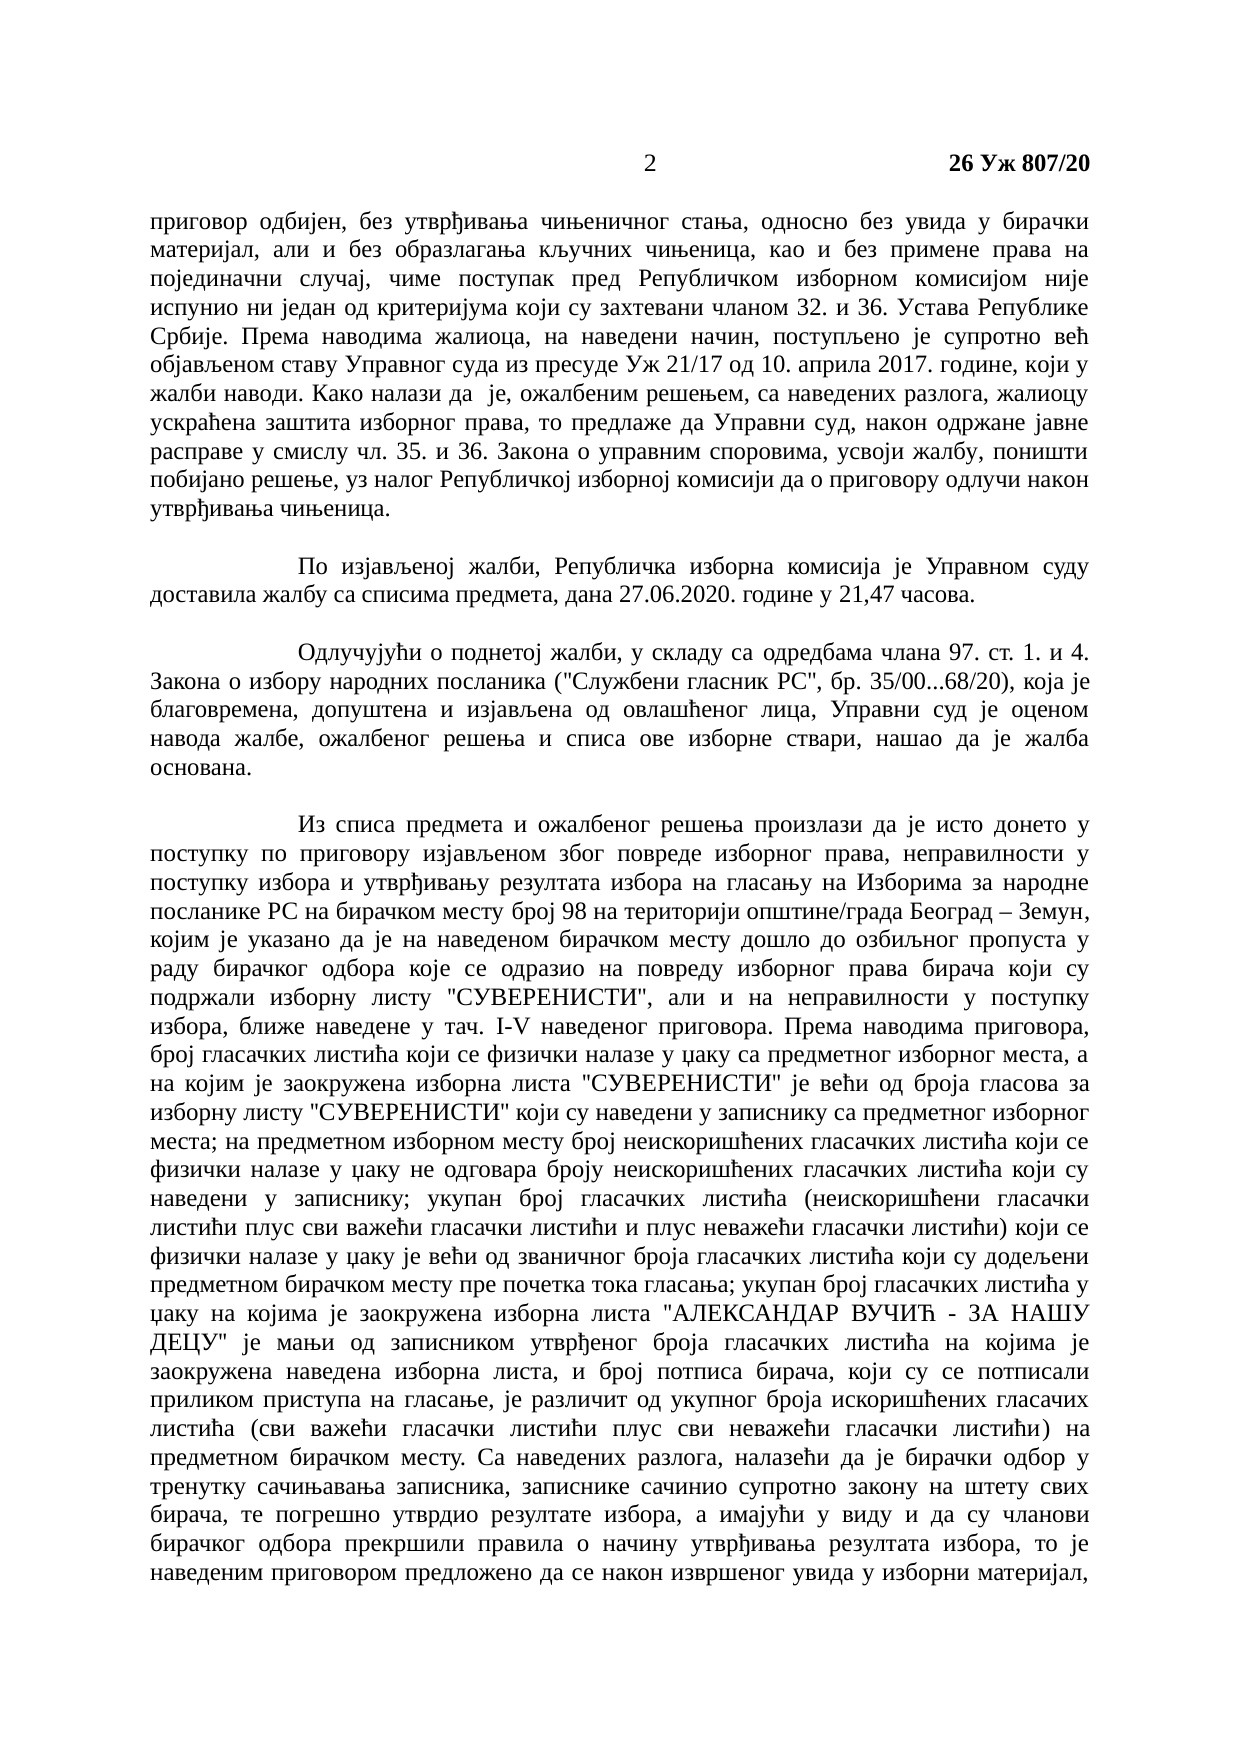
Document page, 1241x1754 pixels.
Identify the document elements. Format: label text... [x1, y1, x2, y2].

text По изјављеној жалби, Републичка изборна комисија је Управном суду доставила жалбу са списима предмета, дана 27.06.2020. године у 21,47 часова. [150, 551, 1090, 608]
text Из списа предмета и ожалбеног решења произлази да је исто донето у поступку по приговору изјављеном због повреде изборног права, неправилности у поступку избора и утврђивању резултата избора на гласању на Изборима за народне посланике РС на бирачком месту број 98 на територији општине/града Београд – Земун, којим је указано да је на наведеном бирачком месту дошло до озбиљног пропуста у раду бирачког одбора које се одразио на повреду изборног права бирача који су подржали изборну листу ''СУВЕРЕНИСТИ'', али и на неправилности у поступку избора, ближе наведене у тач. I-V наведеног приговора. Према наводима приговора, број гласачких листића који се физички налазе у џаку са предметног изборног места, а на којим је заокружена изборна листа ''СУВЕРЕНИСТИ'' је већи од броја гласова за изборну листу ''СУВЕРЕНИСТИ'' који су наведени у записнику са предметног изборног места; на предметном изборном месту број неискоришћених гласачких листића који се физички налазе у џаку не одговара броју неискоришћених гласачких листића који су наведени у записнику; укупан број гласачких листића (неискоришћени гласачки листићи плус сви важећи гласачки листићи и плус неважећи гласачки листићи) који се физички налазе у џаку је већи од званичног броја гласачких листића који су додељени предметном бирачком месту пре почетка тока гласања; укупан број гласачких листића у џаку на којима је заокружена изборна листа ''АЛЕКСАНДАР ВУЧИЋ - ЗА НАШУ ДЕЦУ'' је мањи од записником утврђеног броја гласачких листића на којима је заокружена наведена изборна листа, и број потписа бирача, који су се потписали приликом приступа на гласање, је различит од укупног броја искоришћених гласачих листића (сви важећи гласачки листићи плус сви неважећи гласачки листићи) на предметном бирачком месту. Са наведених разлога, налазећи да је бирачки одбор у тренутку сачињавања записника, записнике сачинио супротно закону на штету свих бирача, те погрешно утврдио резултате избора, а имајући у виду и да су чланови бирачког одбора прекршили правила о начину утврђивања резултата избора, то је наведеним приговором предложено да се након извршеног увида у изборни материјал, [150, 809, 1090, 1586]
text приговор одбијен, без утврђивања чињеничног стања, односно без увида у бирачки материјал, али и без образлагања кључних чињеница, као и без примене права на појединачни случај, чиме поступак пред Републичком изборном комисијом није испунио ни један од критеријума који су захтевани чланом 32. и 36. Устава Републике Србије. Према наводима жалиоца, на наведени начин, поступљено је супротно већ објављеном ставу Управног суда из пресуде Уж 21/17 од 10. априла 2017. године, који у жалби наводи. Како налази да је, ожалбеним решењем, са наведених разлога, жалиоцу ускраћена заштита изборног права, то предлаже да Управни суд, након одржане јавне расправе у смислу чл. 35. и 36. Закона о управним споровима, усвоји жалбу, поништи побијано решење, уз налог Републичкој изборној комисији да о приговору одлучи након утврђивања чињеница. [150, 206, 1090, 522]
text Одлучујући о поднетој жалби, у складу са одредбама члана 97. ст. 1. и 4. Закона о избору народних посланика (''Службени гласник РС'', бр. 35/00...68/20), која је благовремена, допуштена и изјављена од овлашћеног лица, Управни суд је оценом навода жалбе, ожалбеног решења и списа ове изборне ствари, нашао да је жалба основана. [150, 637, 1090, 781]
